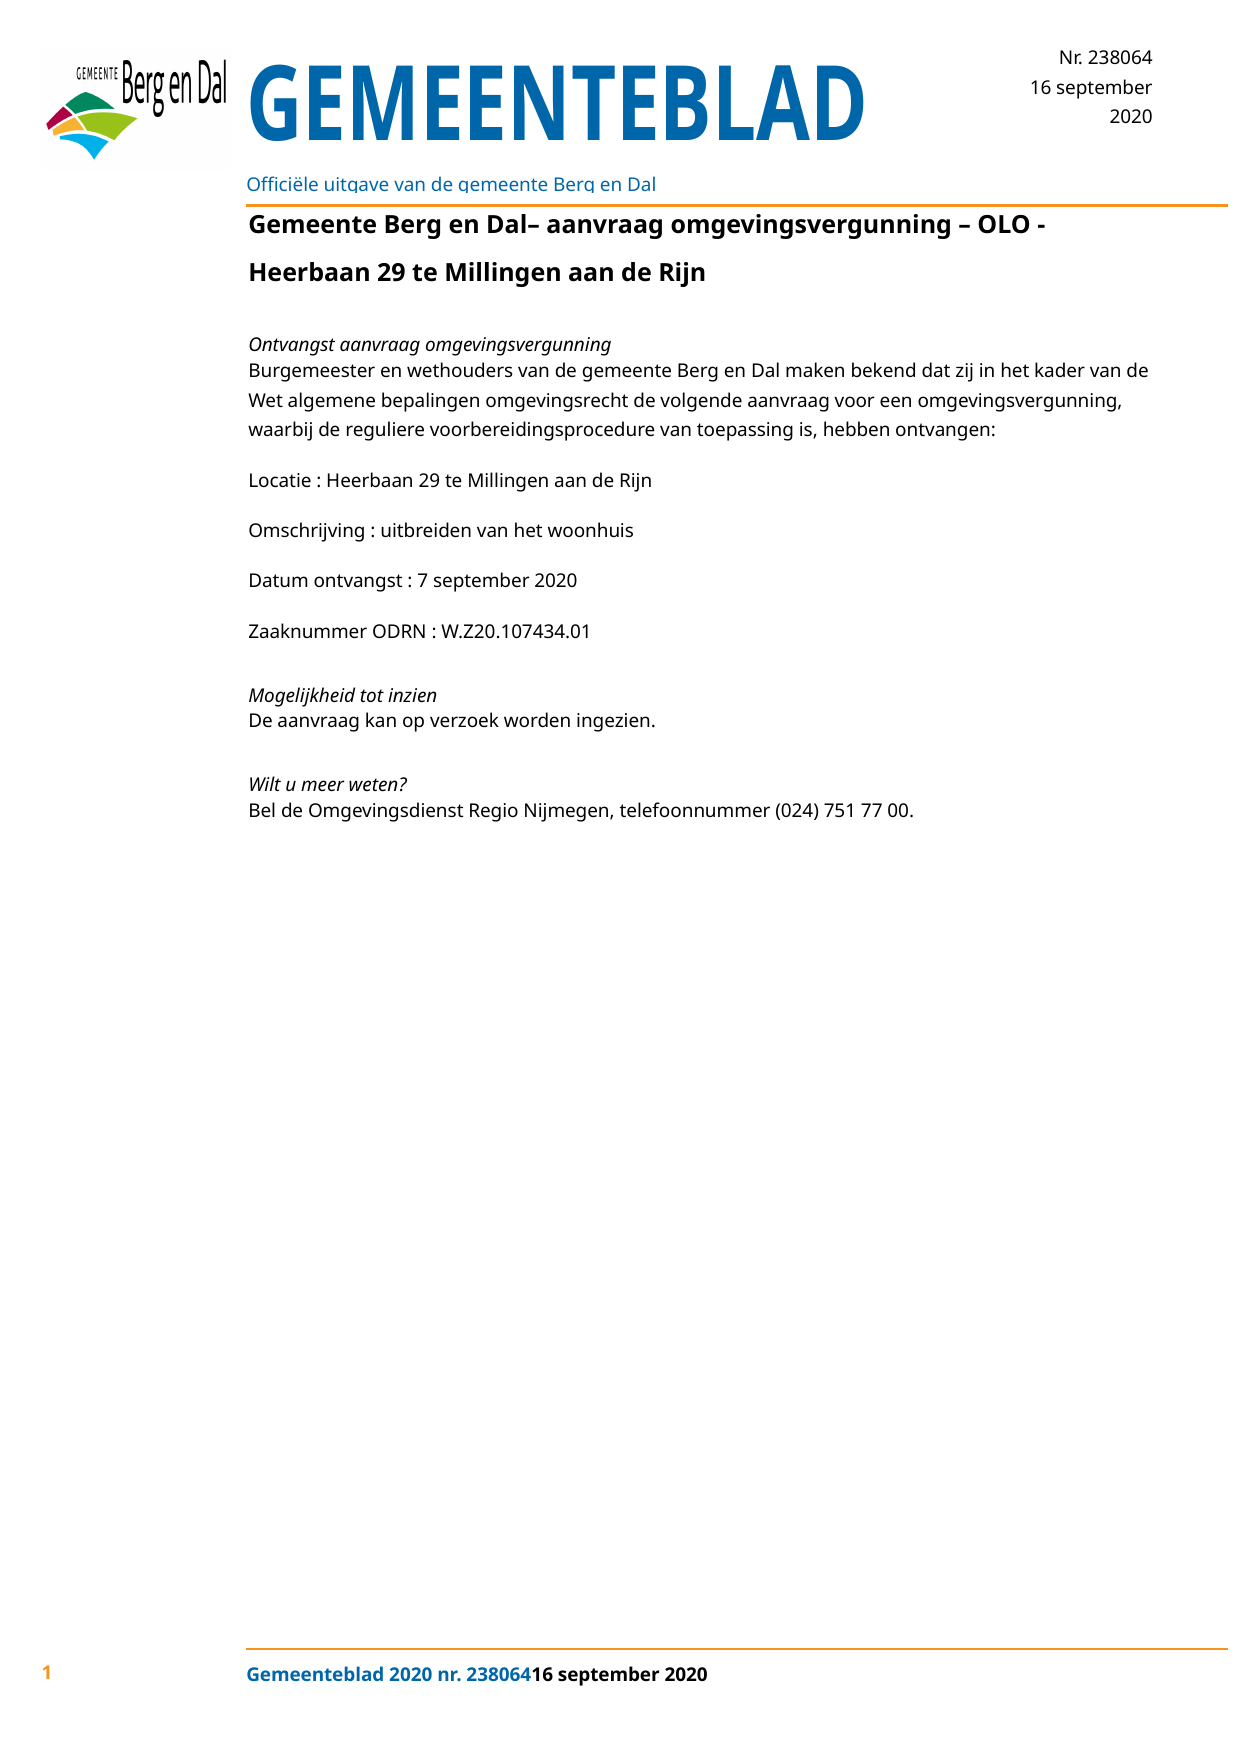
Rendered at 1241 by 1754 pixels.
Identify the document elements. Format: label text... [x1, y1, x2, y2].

picture [41, 47, 231, 172]
text Mogelijkheid tot inzien [248, 682, 1152, 708]
text Wilt u meer weten? [248, 772, 1152, 797]
text Zaaknummer ODRN : W.Z20.107434.01 [248, 618, 1152, 644]
text Omschrijving : uitbreiden van het woonhuis [248, 517, 1152, 543]
text Burgemeester en wethouders van de gemeente Berg en Dal maken bekend dat zij in het kader van de Wet algemene bepalingen omgevingsrecht de volgende aanvraag voor een omgevingsvergunning, waarbij de reguliere voorbereidingsprocedure van toepassing is, hebben ontvangen: [248, 357, 1152, 442]
text Datum ontvangst : 7 september 2020 [248, 568, 1152, 593]
text Gemeente Berg en Dal– aanvraag omgevingsvergunning – OLO - Heerbaan 29 te Millingen aan de Rijn [248, 207, 1152, 288]
text Bel de Omgevingsdienst Regio Nijmegen, telefoonnummer (024) 751 77 00. [248, 797, 1152, 823]
text Ontvangst aanvraag omgevingsvergunning [248, 331, 1152, 357]
text Locatie : Heerbaan 29 te Millingen aan de Rijn [248, 467, 1152, 492]
text De aanvraag kan op verzoek worden ingezien. [248, 708, 1152, 733]
